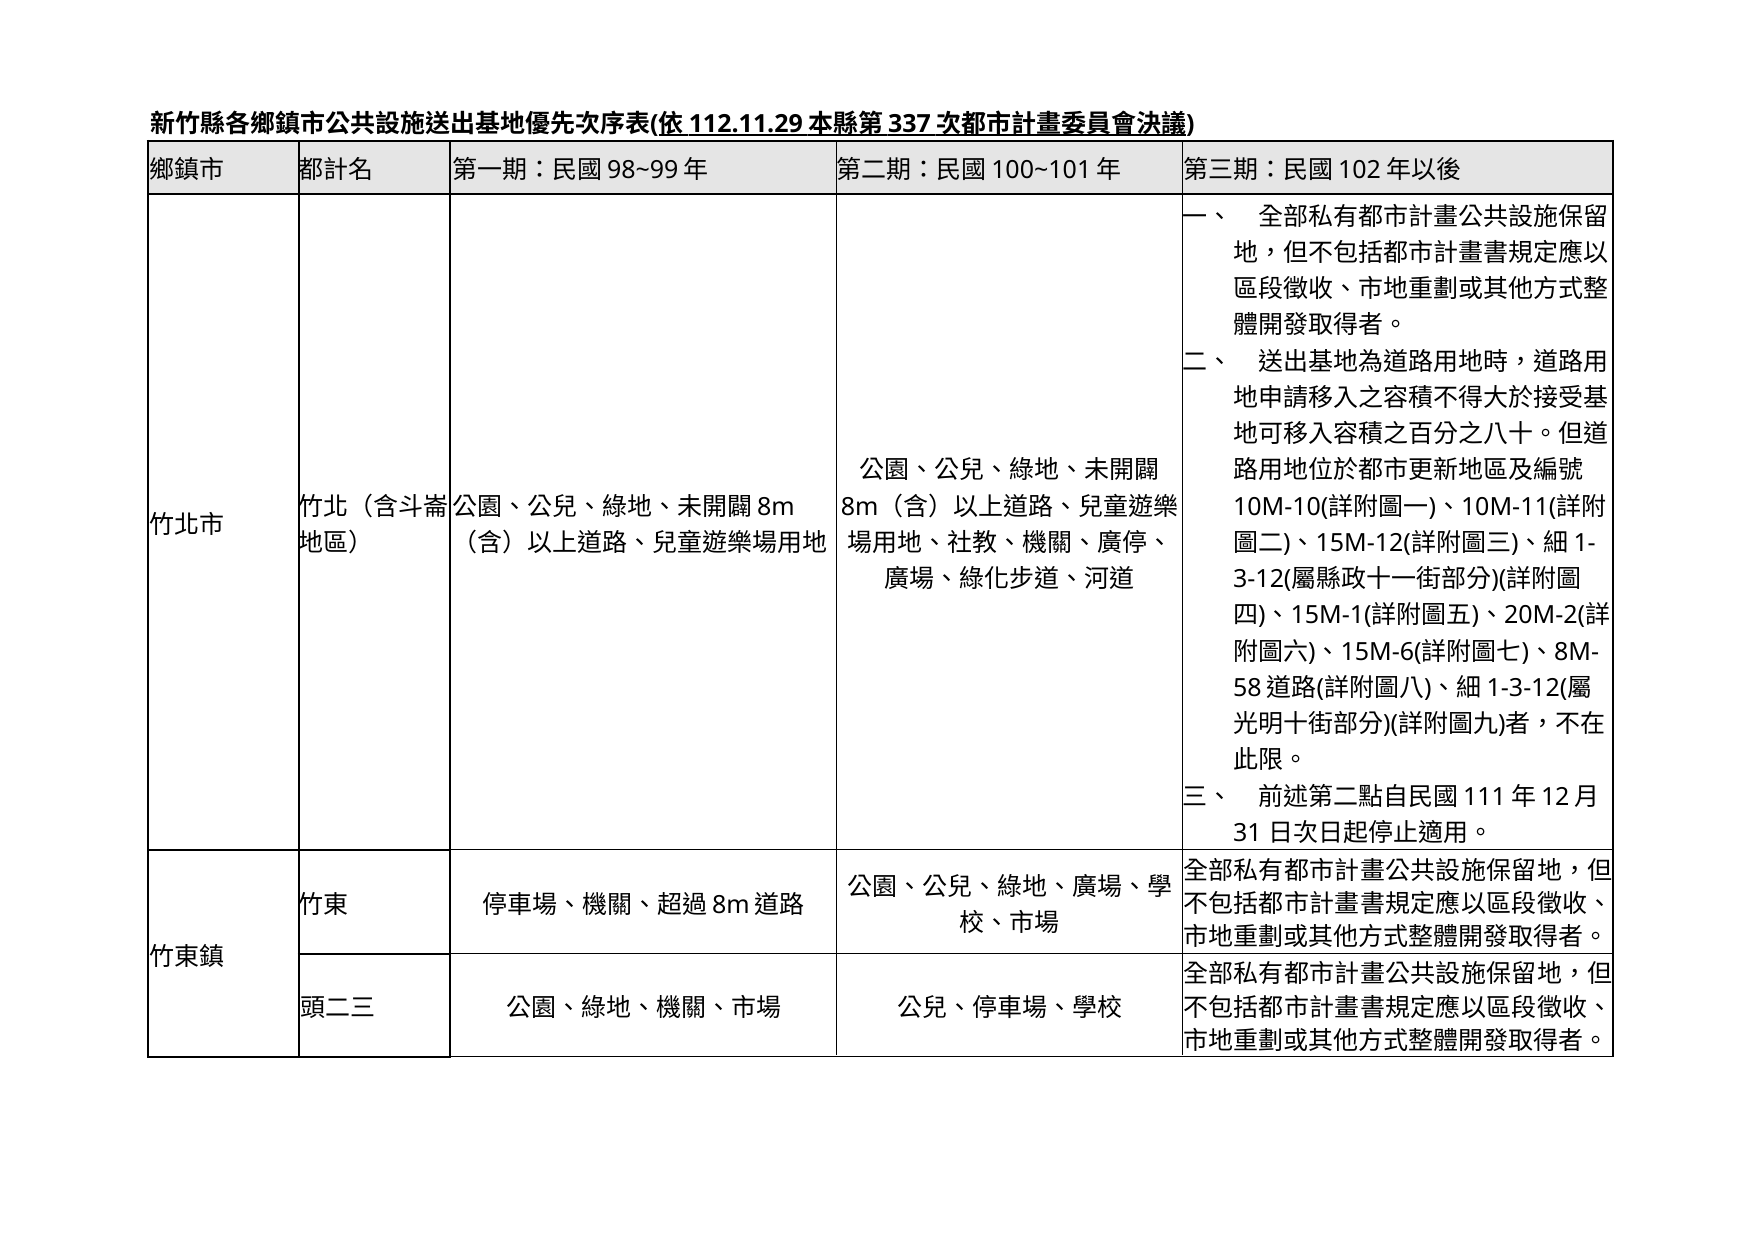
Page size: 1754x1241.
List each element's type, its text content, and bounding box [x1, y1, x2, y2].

table_cell 竹東 [300, 851, 449, 952]
table_cell 公園、公兒、綠地、未開闢8m（含）以上道路、兒童遊樂場用地、社教、機關、廣停、廣場、綠化步道、河道 [837, 195, 1182, 849]
table_cell 竹北（含斗崙地區） [300, 195, 449, 849]
table_cell 竹東鎮 [149, 851, 298, 1056]
table_header 都計名 [300, 142, 449, 193]
table_header 第一期：民國98~99年 [451, 142, 836, 193]
table_cell 全部私有都市計畫公共設施保留地，但不包括都市計畫書規定應以區段徵收、市地重劃或其他方式整體開發取得者。 [1183, 954, 1612, 1056]
table_cell 全部私有都市計畫公共設施保留地，但不包括都市計畫書規定應以區段徵收、市地重劃或其他方式整體開發取得者。 送出基地為道路用地時，道路用地申請移入之容積不得大於接受基地可移入容積之百分之八十。但道路用地位於都市更新地區及編號 10M-10(詳附圖一)、10M-11(詳附圖二)、15M-12(詳附圖三)、細1-3-12(屬縣政十一街部分)(詳附圖四)、15M-1(詳附圖五)、20M-2(詳附圖六)、15M-6(詳附圖七)、8M-58道路(詳附圖八)、細1-3-12(屬光明十街部分)(詳附圖九)者，不在此限。 前述第二點自民國111年12月31 日次日起停止適用。 [1183, 195, 1612, 849]
table_header 第二期：民國100~101年 [837, 142, 1182, 193]
table_header 第三期：民國102年以後 [1183, 142, 1612, 193]
subtitle 新竹縣各鄉鎮市公共設施送出基地優先次序表(依112.11.29本縣第337次都市計畫委員會決議) [150, 103, 1604, 140]
table_header 鄉鎮市 [149, 142, 298, 193]
table_cell 公園、公兒、綠地、未開闢8m（含）以上道路、兒童遊樂場用地 [451, 195, 836, 849]
table_cell 公園、綠地、機關、市場 [451, 954, 836, 1056]
table_cell 竹北市 [149, 195, 298, 849]
table_cell 公兒、停車場、學校 [836, 954, 1183, 1056]
table_cell 頭二三 [300, 955, 449, 1056]
table_cell 公園、公兒、綠地、廣場、學校、市場 [837, 850, 1182, 952]
table_cell 停車場、機關、超過8m道路 [451, 850, 836, 952]
table_cell 全部私有都市計畫公共設施保留地，但不包括都市計畫書規定應以區段徵收、市地重劃或其他方式整體開發取得者。 [1183, 850, 1612, 952]
